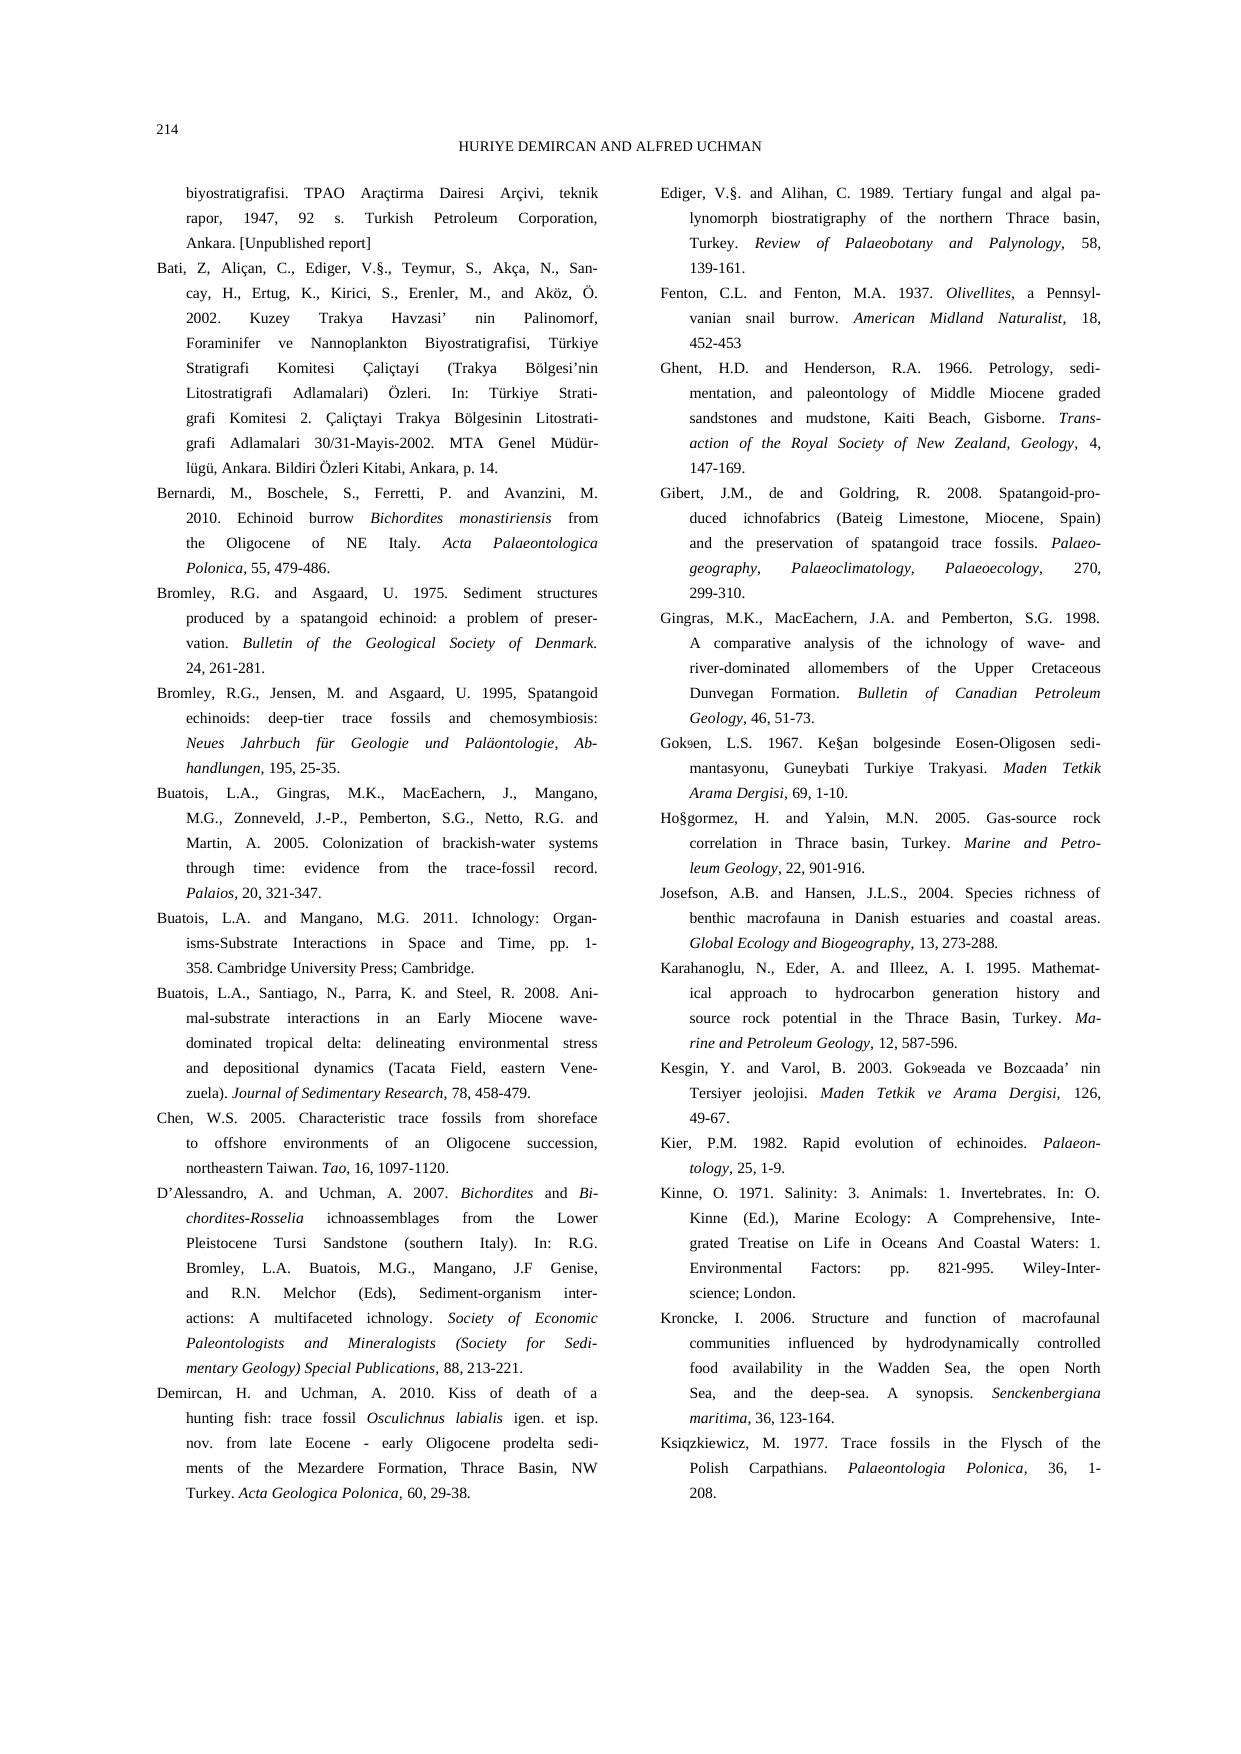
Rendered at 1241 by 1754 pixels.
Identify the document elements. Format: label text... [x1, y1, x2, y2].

text Bernardi, M., Boschele, S., Ferretti, P. and Avanzini, M. 2010. Echinoid burrow Bichordites monastiriensis from the Oligocene of NE Italy. Acta Palaeontologica Polonica, 55, 479-486. [157, 478, 598, 578]
text Gok9en, L.S. 1967. Ke§an bolgesinde Eosen-Oligosen sedi- mantasyonu, Guneybati Turkiye Trakyasi. Maden Tetkik Arama Dergisi, 69, 1-10. [660, 728, 1101, 803]
text Kroncke, I. 2006. Structure and function of macrofaunal communities influenced by hydrodynamically controlled food availability in the Wadden Sea, the open North Sea, and the deep-sea. A synopsis. Senckenbergiana maritima, 36, 123-164. [660, 1303, 1101, 1428]
text Bromley, R.G., Jensen, M. and Asgaard, U. 1995, Spatangoid echinoids: deep-tier trace fossils and chemosymbiosis: Neues Jahrbuch für Geologie und Paläontologie, Ab- handlungen, 195, 25-35. [157, 678, 598, 778]
text Gingras, M.K., MacEachern, J.A. and Pemberton, S.G. 1998. A comparative analysis of the ichnology of wave- and river-dominated allomembers of the Upper Cretaceous Dunvegan Formation. Bulletin of Canadian Petroleum Geology, 46, 51-73. [660, 603, 1101, 728]
text biyostratigrafisi. TPAO Araçtirma Dairesi Arçivi, teknik rapor, 1947, 92 s. Turkish Petroleum Corporation, Ankara. [Unpublished report] [186, 178, 598, 253]
text Kinne, O. 1971. Salinity: 3. Animals: 1. Invertebrates. In: O. Kinne (Ed.), Marine Ecology: A Comprehensive, Inte- grated Treatise on Life in Oceans And Coastal Waters: 1. Environmental Factors: pp. 821-995. Wiley-Inter- science; London. [660, 1178, 1101, 1303]
text Josefson, A.B. and Hansen, J.L.S., 2004. Species richness of benthic macrofauna in Danish estuaries and coastal areas. Global Ecology and Biogeography, 13, 273-288. [660, 878, 1101, 953]
text Buatois, L.A., Gingras, M.K., MacEachern, J., Mangano, M.G., Zonneveld, J.-P., Pemberton, S.G., Netto, R.G. and Martin, A. 2005. Colonization of brackish-water systems through time: evidence from the trace-fossil record. Palaios, 20, 321-347. [157, 778, 598, 903]
text HURIYE DEMIRCAN AND ALFRED UCHMAN [458, 139, 762, 154]
text Gibert, J.M., de and Goldring, R. 2008. Spatangoid-pro- duced ichnofabrics (Bateig Limestone, Miocene, Spain) and the preservation of spatangoid trace fossils. Palaeo- geography, Palaeoclimatology, Palaeoecology, 270, 299-310. [660, 478, 1101, 603]
text Demircan, H. and Uchman, A. 2010. Kiss of death of a hunting fish: trace fossil Osculichnus labialis igen. et isp. nov. from late Eocene - early Oligocene prodelta sedi- ments of the Mezardere Formation, Thrace Basin, NW Turkey. Acta Geologica Polonica, 60, 29-38. [157, 1378, 598, 1503]
text Bati, Z, Aliçan, C., Ediger, V.§., Teymur, S., Akça, N., San- cay, H., Ertug, K., Kirici, S., Erenler, M., and Aköz, Ö. 2002. Kuzey Trakya Havzasi’ nin Palinomorf, Foraminifer ve Nannoplankton Biyostratigrafisi, Türkiye Stratigrafi Komitesi Çaliçtayi (Trakya Bölgesi’nin Litostratigrafi Adlamalari) Özleri. In: Türkiye Strati- grafi Komitesi 2. Çaliçtayi Trakya Bölgesinin Litostrati- grafi Adlamalari 30/31-Mayis-2002. MTA Genel Müdür- lügü, Ankara. Bildiri Özleri Kitabi, Ankara, p. 14. [157, 253, 598, 478]
text Kier, P.M. 1982. Rapid evolution of echinoides. Palaeon- tology, 25, 1-9. [660, 1128, 1101, 1178]
text Fenton, C.L. and Fenton, M.A. 1937. Olivellites, a Pennsyl- vanian snail burrow. American Midland Naturalist, 18, 452-453 [660, 278, 1101, 353]
text Ksiqzkiewicz, M. 1977. Trace fossils in the Flysch of the Polish Carpathians. Palaeontologia Polonica, 36, 1- 208. [660, 1428, 1101, 1503]
text Buatois, L.A. and Mangano, M.G. 2011. Ichnology: Organ- isms-Substrate Interactions in Space and Time, pp. 1- 358. Cambridge University Press; Cambridge. [157, 903, 598, 978]
text Ghent, H.D. and Henderson, R.A. 1966. Petrology, sedi- mentation, and paleontology of Middle Miocene graded sandstones and mudstone, Kaiti Beach, Gisborne. Trans- action of the Royal Society of New Zealand, Geology, 4, 147-169. [660, 353, 1101, 478]
text Ediger, V.§. and Alihan, C. 1989. Tertiary fungal and algal pa- lynomorph biostratigraphy of the northern Thrace basin, Turkey. Review of Palaeobotany and Palynology, 58, 139-161. [660, 178, 1101, 278]
text Buatois, L.A., Santiago, N., Parra, K. and Steel, R. 2008. Ani- mal-substrate interactions in an Early Miocene wave- dominated tropical delta: delineating environmental stress and depositional dynamics (Tacata Field, eastern Vene- zuela). Journal of Sedimentary Research, 78, 458-479. [157, 978, 598, 1103]
text D’Alessandro, A. and Uchman, A. 2007. Bichordites and Bi- chordites-Rosselia ichnoassemblages from the Lower Pleistocene Tursi Sandstone (southern Italy). In: R.G. Bromley, L.A. Buatois, M.G., Mangano, J.F Genise, and R.N. Melchor (Eds), Sediment-organism inter- actions: A multifaceted ichnology. Society of Economic Paleontologists and Mineralogists (Society for Sedi- mentary Geology) Special Publications, 88, 213-221. [157, 1178, 598, 1378]
text 214 [156, 123, 178, 138]
text Chen, W.S. 2005. Characteristic trace fossils from shoreface to offshore environments of an Oligocene succession, northeastern Taiwan. Tao, 16, 1097-1120. [157, 1103, 598, 1178]
text Karahanoglu, N., Eder, A. and Illeez, A. I. 1995. Mathemat- ical approach to hydrocarbon generation history and source rock potential in the Thrace Basin, Turkey. Ma- rine and Petroleum Geology, 12, 587-596. [660, 953, 1101, 1053]
text Kesgin, Y. and Varol, B. 2003. Gok9eada ve Bozcaada’ nin Tersiyer jeolojisi. Maden Tetkik ve Arama Dergisi, 126, 49-67. [660, 1053, 1101, 1128]
text Ho§gormez, H. and Yal9in, M.N. 2005. Gas-source rock correlation in Thrace basin, Turkey. Marine and Petro- leum Geology, 22, 901-916. [660, 803, 1101, 878]
text Bromley, R.G. and Asgaard, U. 1975. Sediment structures produced by a spatangoid echinoid: a problem of preser- vation. Bulletin of the Geological Society of Denmark. 24, 261-281. [157, 578, 598, 678]
